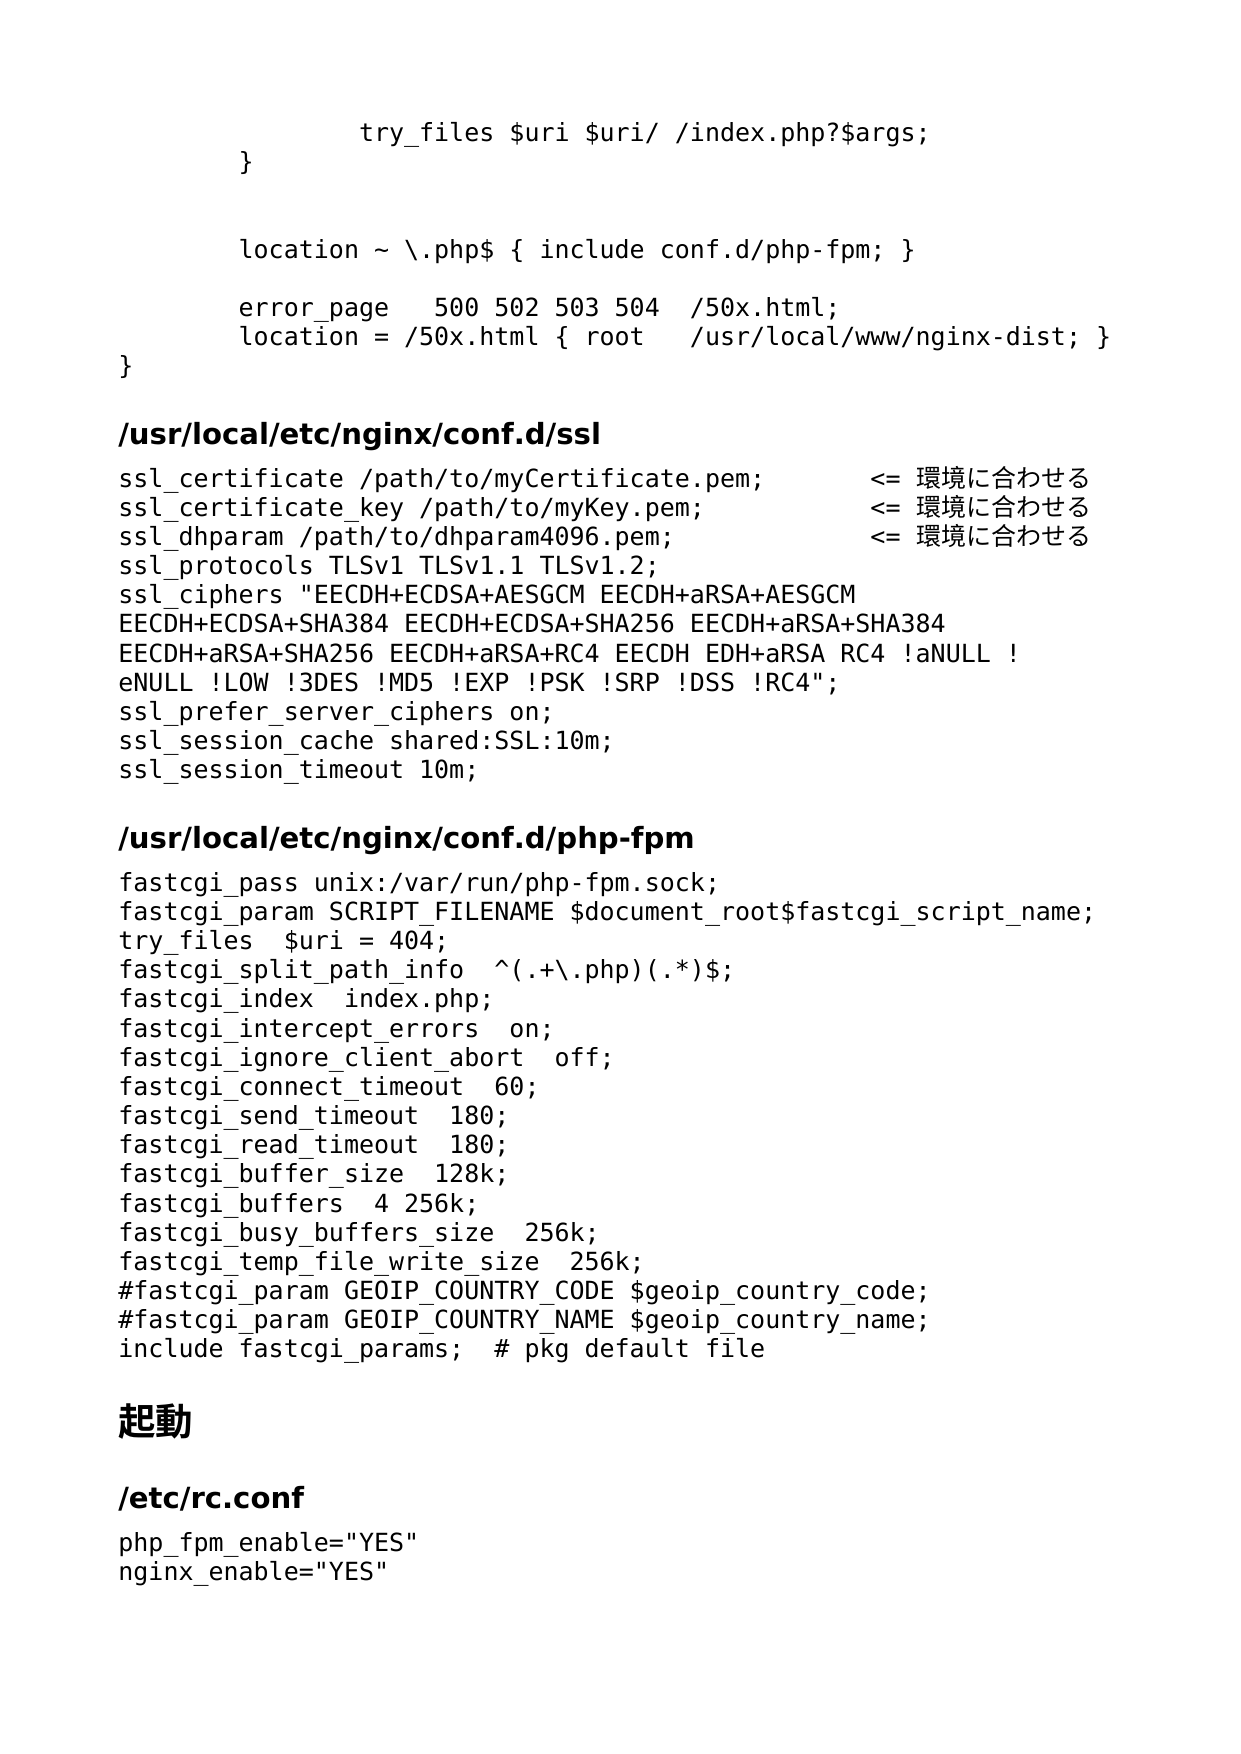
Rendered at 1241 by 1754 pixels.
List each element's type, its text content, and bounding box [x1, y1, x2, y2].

subtitle /usr/local/etc/nginx/conf.d/php-fpm [118, 821, 1122, 855]
subtitle /usr/local/etc/nginx/conf.d/ssl [118, 417, 1122, 451]
subtitle 起動 [118, 1401, 1122, 1444]
text fastcgi_pass unix:/var/run/php-fpm.sock; fastcgi_param SCRIPT_FILENAME $document_root$fastcgi_script_name; try_files $uri = 404; fastcgi_split_path_info ^(.+\.php)(.*)$; fastcgi_index index.php; fastcgi_intercept_errors on; fastcgi_ignore_client_abort off; fastcgi_connect_timeout 60; fastcgi_send_timeout 180; fastcgi_read_timeout 180; fastcgi_buffer_size 128k; fastcgi_buffers 4 256k; fastcgi_busy_buffers_size 256k; fastcgi_temp_file_write_size 256k; #fastcgi_param GEOIP_COUNTRY_CODE $geoip_country_code; #fastcgi_param GEOIP_COUNTRY_NAME $geoip_country_name; include fastcgi_params; # pkg default file [118, 868, 1122, 1364]
text php_fpm_enable="YES" nginx_enable="YES" [118, 1528, 1122, 1586]
text try_files $uri $uri/ /index.php?$args; } location ~ \.php$ { include conf.d/php-fpm; } error_page 500 502 503 504 /50x.html; location = /50x.html { root /usr/local/www/nginx-dist; } } [118, 118, 1122, 381]
text ssl_certificate /path/to/myCertificate.pem; <= 環境に合わせる ssl_certificate_key /path/to/myKey.pem; <= 環境に合わせる ssl_dhparam /path/to/dhparam4096.pem; <= 環境に合わせる ssl_protocols TLSv1 TLSv1.1 TLSv1.2; ssl_ciphers "EECDH+ECDSA+AESGCM EECDH+aRSA+AESGCM EECDH+ECDSA+SHA384 EECDH+ECDSA+SHA256 EECDH+aRSA+SHA384 EECDH+aRSA+SHA256 EECDH+aRSA+RC4 EECDH EDH+aRSA RC4 !aNULL !eNULL !LOW !3DES !MD5 !EXP !PSK !SRP !DSS !RC4"; ssl_prefer_server_ciphers on; ssl_session_cache shared:SSL:10m; ssl_session_timeout 10m; [118, 464, 1122, 785]
subtitle /etc/rc.conf [118, 1482, 1122, 1516]
